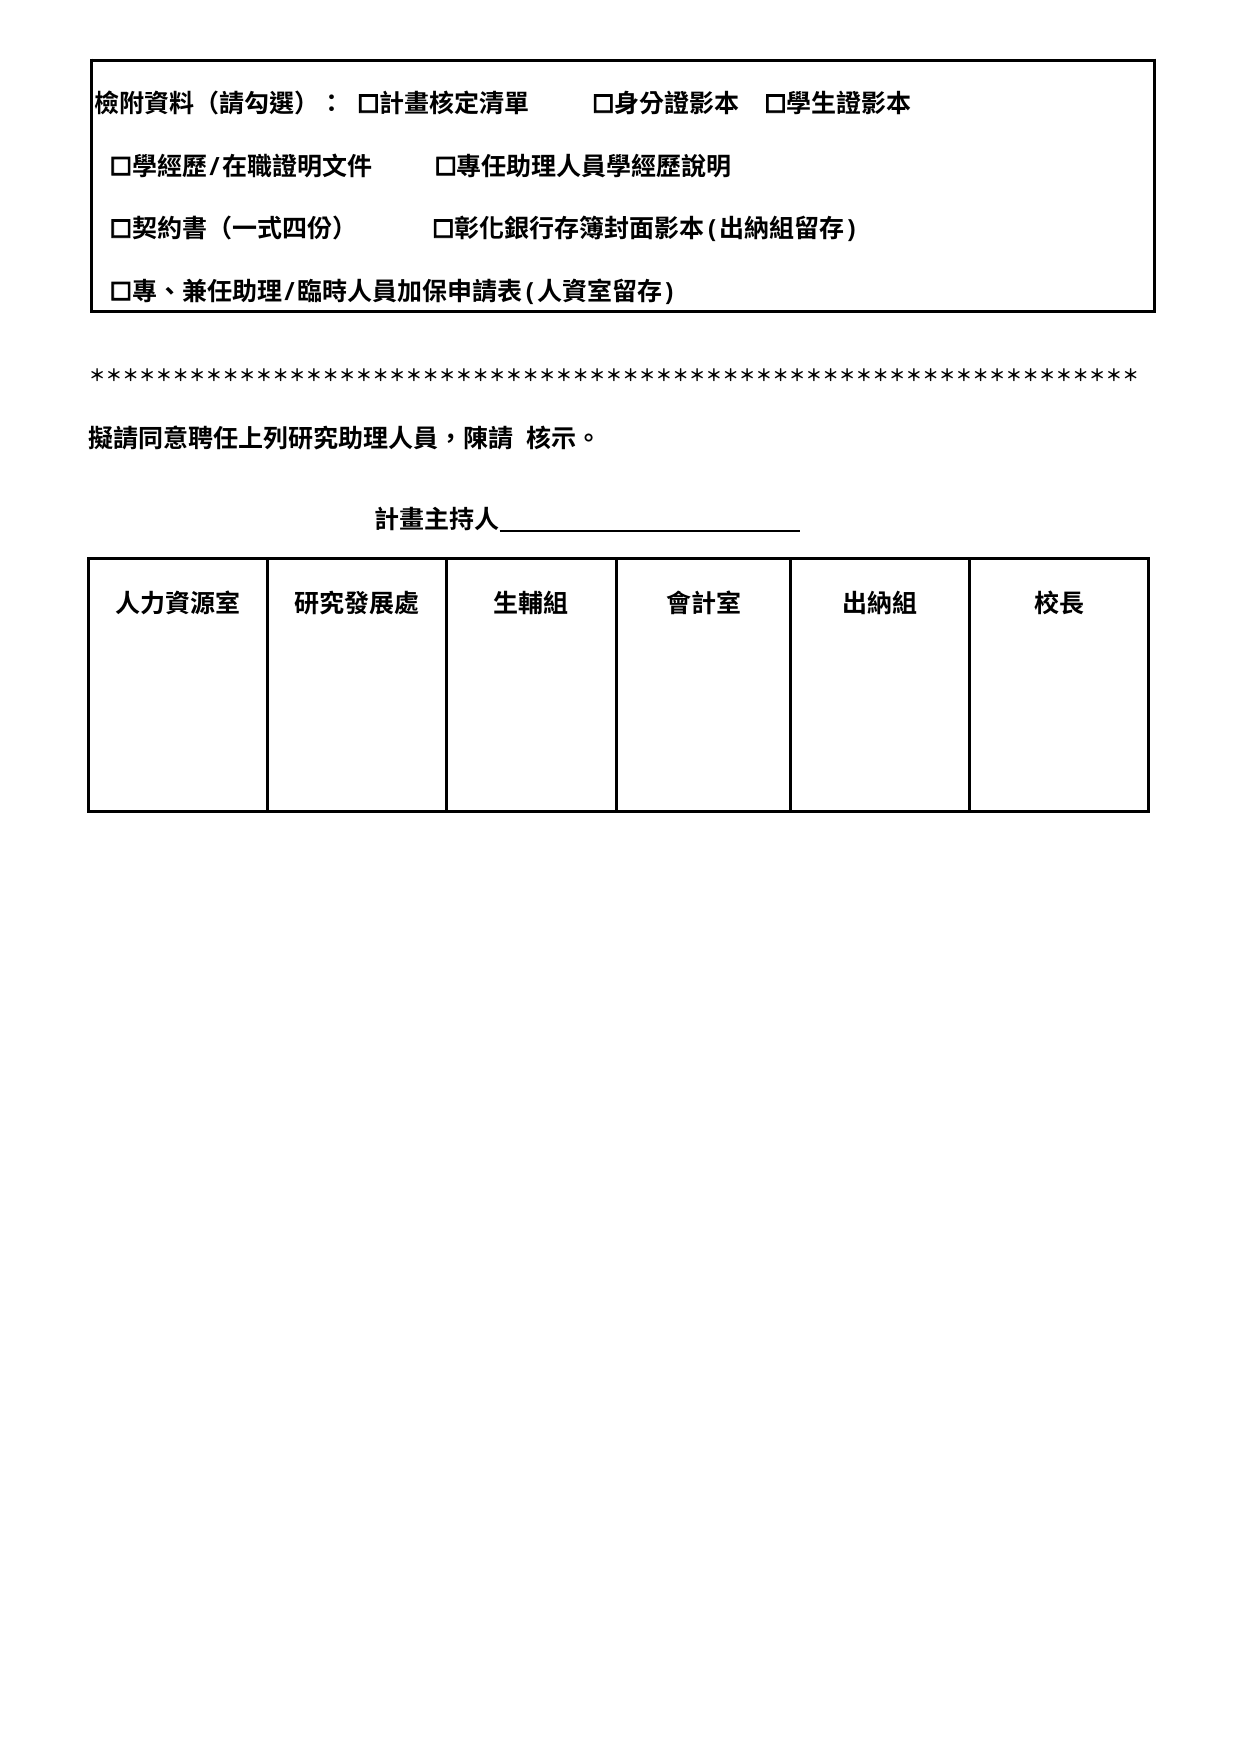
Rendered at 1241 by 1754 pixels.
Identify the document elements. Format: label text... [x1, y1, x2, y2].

text 計畫主持人 [89, 476, 1152, 538]
table_header 人力資源室 [90, 560, 266, 810]
table_header 研究發展處 [269, 560, 445, 810]
table_header 會計室 [618, 560, 789, 810]
table_header 出納組 [792, 560, 968, 810]
text ＊＊＊＊＊＊＊＊＊＊＊＊＊＊＊＊＊＊＊＊＊＊＊＊＊＊＊＊＊＊＊＊＊＊＊＊＊＊＊＊＊＊＊＊＊＊＊＊＊＊＊＊＊＊＊＊＊＊＊＊＊＊＊ [89, 332, 1152, 394]
text 擬請同意聘任上列研究助理人員，陳請 核示。 [89, 394, 1152, 457]
table_cell 檢附資料（請勾選）： 計畫核定清單 身分證影本 學生證影本 學經歷/在職證明文件 專任助理人員學經歷說明 契約書（一式四份） 彰化銀行存簿封面影本(出納組留存) 專、兼任助理/臨時人員加保申請表(人資室留存) [93, 62, 1153, 310]
table_header 校長 [971, 560, 1147, 810]
table_header 生輔組 [448, 560, 615, 810]
